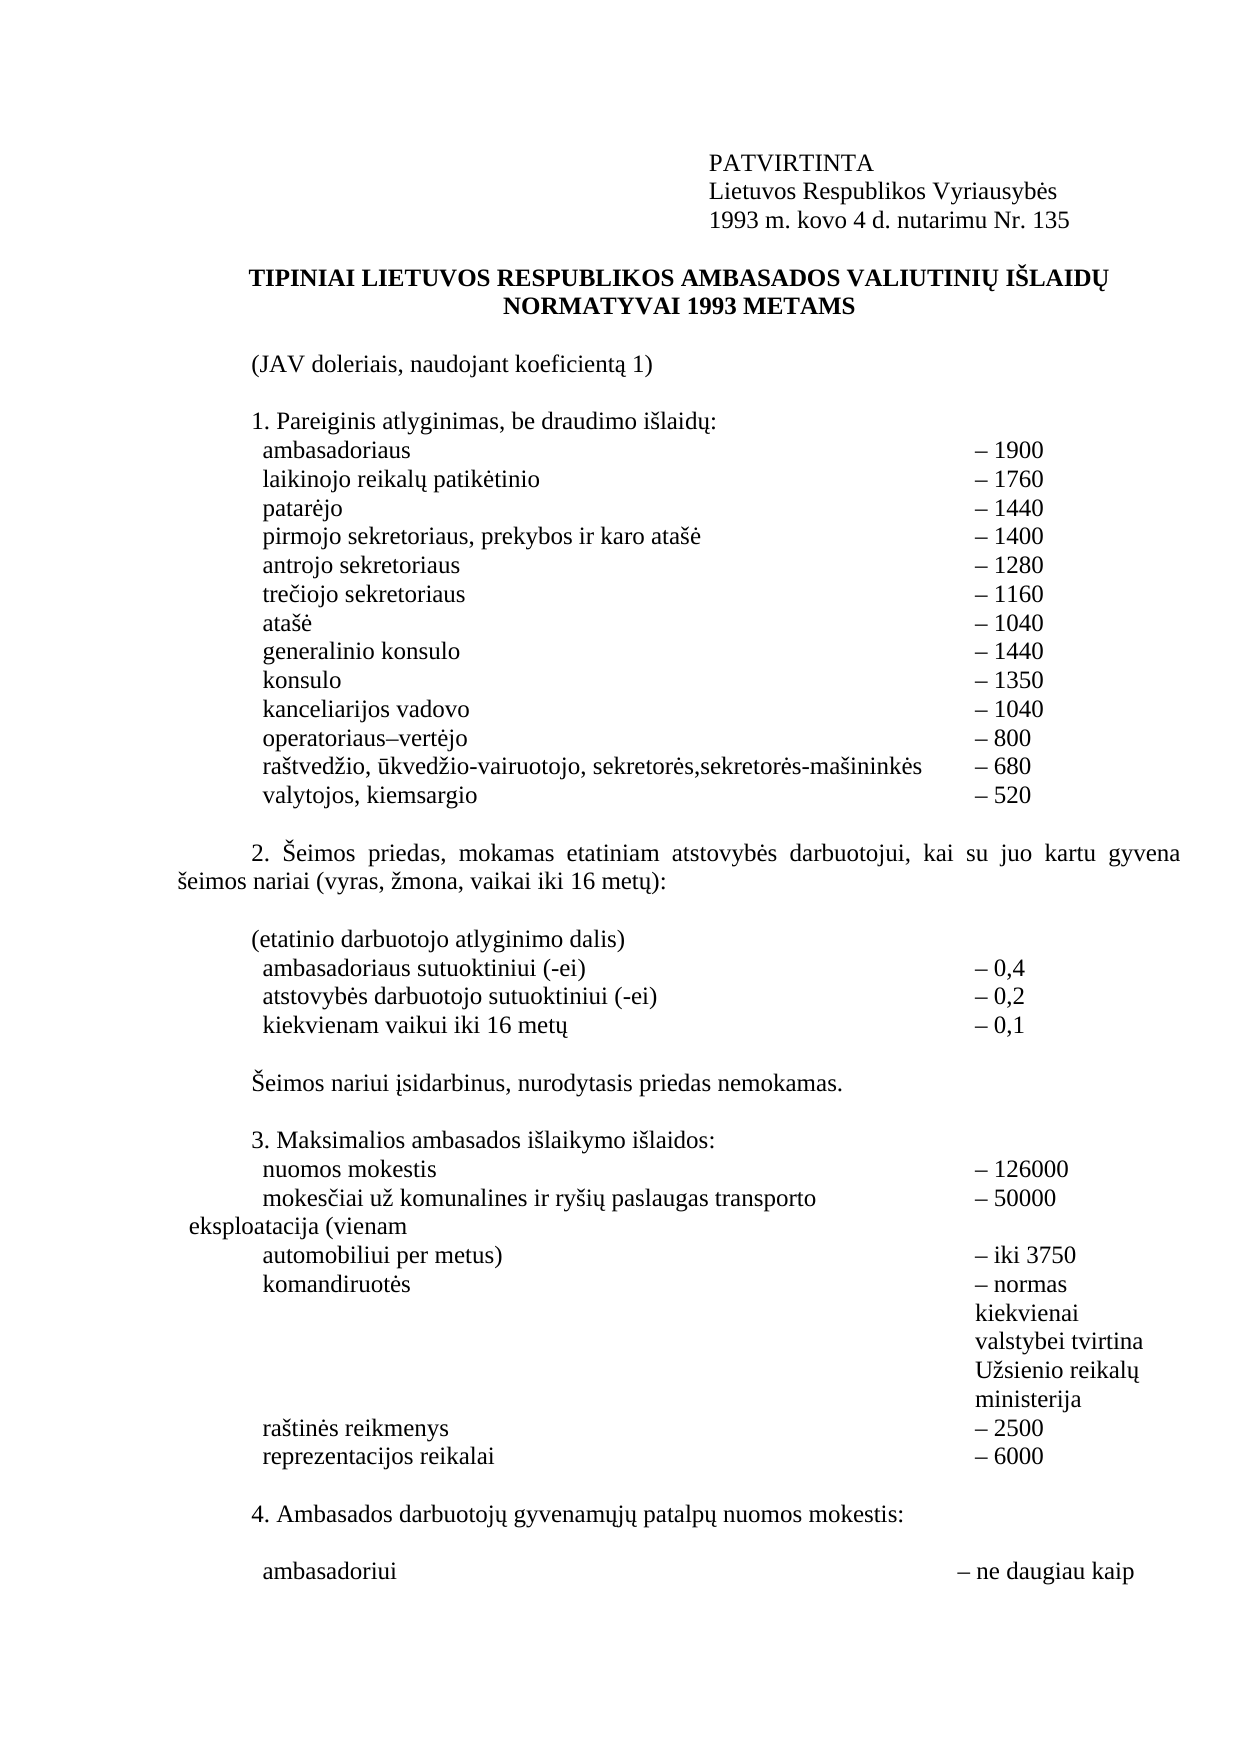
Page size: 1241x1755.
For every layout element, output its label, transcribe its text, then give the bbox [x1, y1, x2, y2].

table_cell generalinio konsulo [177, 636, 963, 665]
table_cell antrojo sekretoriaus [177, 550, 963, 579]
text 2. Šeimos priedas, mokamas etatiniam atstovybės darbuotojui, kai su juo kartu gyvena šeimos nariai (vyras, žmona, vaikai iki 16 metų): [177, 838, 1181, 895]
table_cell – 0,1 [964, 1010, 1181, 1039]
table_cell – 2500 [964, 1413, 1181, 1441]
table_cell – 1350 [964, 665, 1181, 694]
text (JAV doleriais, naudojant koeficientą 1) [177, 349, 1181, 378]
table_cell – iki 3750 [964, 1240, 1181, 1269]
table_cell kanceliarijos vadovo [177, 694, 963, 723]
table_cell konsulo [177, 665, 963, 694]
table_cell – 0,2 [964, 981, 1181, 1010]
table_cell – 520 [964, 780, 1181, 809]
table_cell – 1440 [964, 493, 1181, 521]
table_cell reprezentacijos reikalai [177, 1441, 963, 1470]
text (etatinio darbuotojo atlyginimo dalis) [177, 924, 1181, 953]
text 3. Maksimalios ambasados išlaikymo išlaidos: [177, 1125, 1181, 1154]
table_cell atstovybės darbuotojo sutuoktiniui (-ei) [177, 981, 963, 1010]
table_cell mokesčiai už komunalines ir ryšių paslaugas transporto eksploatacija (vienam [177, 1183, 963, 1240]
table_cell – 6000 [964, 1441, 1181, 1470]
table_cell kiekvienam vaikui iki 16 metų [177, 1010, 963, 1039]
table_cell – 1760 [964, 464, 1181, 493]
text Šeimos nariui įsidarbinus, nurodytasis priedas nemokamas. [177, 1068, 1181, 1096]
table_header ambasadoriui [177, 1556, 946, 1585]
table_header nuomos mokestis [177, 1154, 963, 1183]
table_cell – 1400 [964, 521, 1181, 550]
table_cell – 1040 [964, 694, 1181, 723]
table_header – ne daugiau kaip [946, 1556, 1181, 1585]
table_cell – 680 [964, 751, 1181, 780]
table_cell raštvedžio, ūkvedžio-vairuotojo, sekretorės,sekretorės-mašininkės [177, 751, 963, 780]
table_header – 0,4 [964, 953, 1181, 981]
table_cell komandiruotės [177, 1269, 963, 1413]
table_cell valytojos, kiemsargio [177, 780, 963, 809]
table_cell – normas kiekvienai valstybei tvirtina Užsienio reikalų ministerija [964, 1269, 1181, 1413]
table_cell laikinojo reikalų patikėtinio [177, 464, 963, 493]
table_cell automobiliui per metus) [177, 1240, 963, 1269]
text 4. Ambasados darbuotojų gyvenamųjų patalpų nuomos mokestis: [177, 1499, 1181, 1528]
table_header ambasadoriaus sutuoktiniui (-ei) [177, 953, 963, 981]
text PATVIRTINTA [177, 148, 1181, 176]
table_cell – 1160 [964, 579, 1181, 608]
table_cell – 50000 [964, 1183, 1181, 1240]
table_header – 126000 [964, 1154, 1181, 1183]
table_cell raštinės reikmenys [177, 1413, 963, 1441]
table_cell – 1440 [964, 636, 1181, 665]
table_cell pirmojo sekretoriaus, prekybos ir karo atašė [177, 521, 963, 550]
table_cell patarėjo [177, 493, 963, 521]
table_cell atašė [177, 608, 963, 636]
text 1993 m. kovo 4 d. nutarimu Nr. 135 [177, 205, 1181, 234]
table_cell – 1040 [964, 608, 1181, 636]
text 1. Pareiginis atlyginimas, be draudimo išlaidų: [177, 406, 1181, 435]
table_cell trečiojo sekretoriaus [177, 579, 963, 608]
table_cell operatoriaus–vertėjo [177, 723, 963, 751]
table_cell – 800 [964, 723, 1181, 751]
table_header ambasadoriaus [177, 435, 963, 464]
text TIPINIAI LIETUVOS RESPUBLIKOS AMBASADOS VALIUTINIŲ IŠLAIDŲ NORMATYVAI 1993 METAMS [177, 263, 1181, 320]
table_header – 1900 [964, 435, 1181, 464]
text Lietuvos Respublikos Vyriausybės [177, 176, 1181, 205]
table_cell – 1280 [964, 550, 1181, 579]
